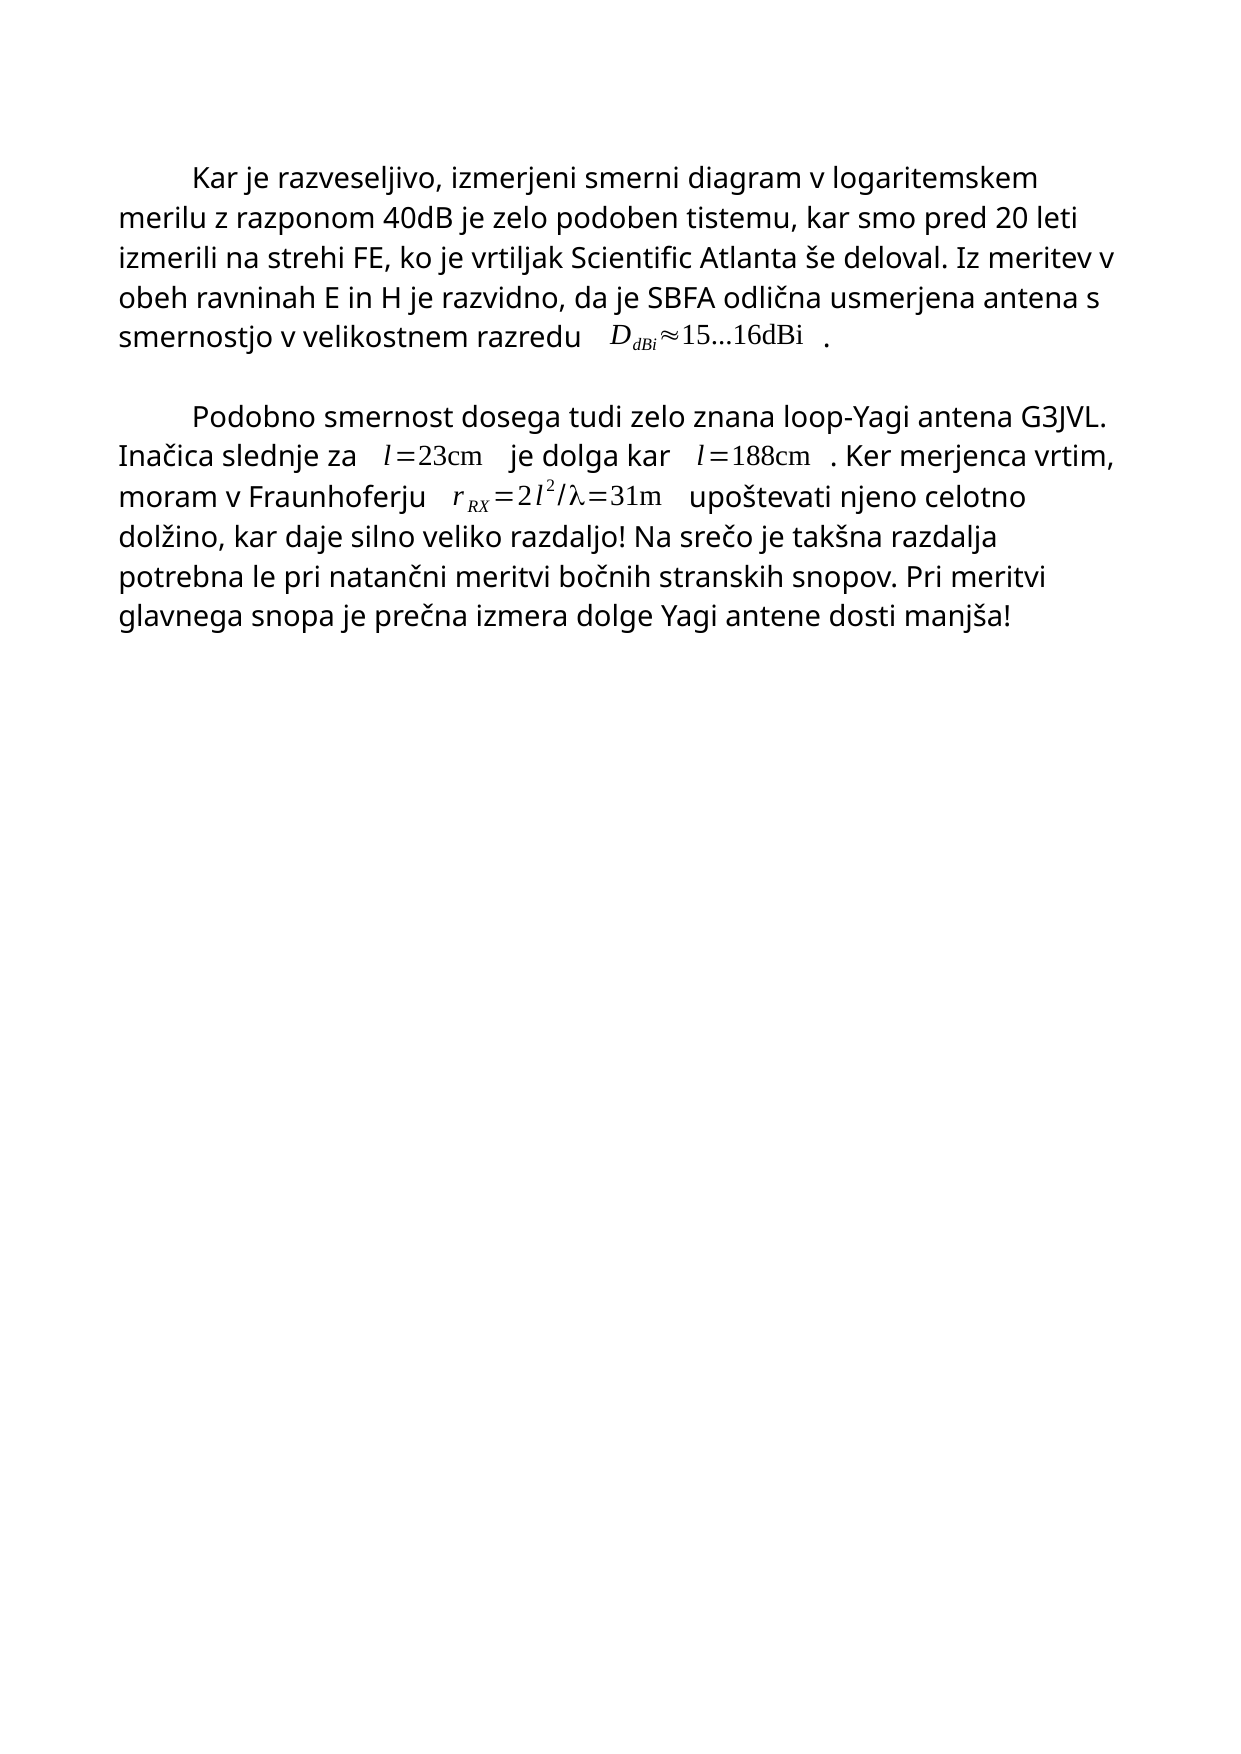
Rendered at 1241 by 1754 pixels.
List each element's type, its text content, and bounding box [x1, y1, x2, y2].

text Podobno smernost dosega tudi zelo znana loop-Yagi antena G3JVL. Inačica slednje za je dolga kar . Ker merjenca vrtim, moram v Fraunhoferju upoštevati njeno celotno dolžino, kar daje silno veliko razdaljo! Na srečo je takšna razdalja potrebna le pri natančni meritvi bočnih stranskih snopov. Pri meritvi glavnega snopa je prečna izmera dolge Yagi antene dosti manjša! [118, 396, 1122, 635]
text Kar je razveseljivo, izmerjeni smerni diagram v logaritemskem merilu z razponom 40dB je zelo podoben tistemu, kar smo pred 20 leti izmerili na strehi FE, ko je vrtiljak Scientific Atlanta še deloval. Iz meritev v obeh ravninah E in H je razvidno, da je SBFA odlična usmerjena antena s smernostjo v velikostnem razredu . [118, 158, 1122, 356]
